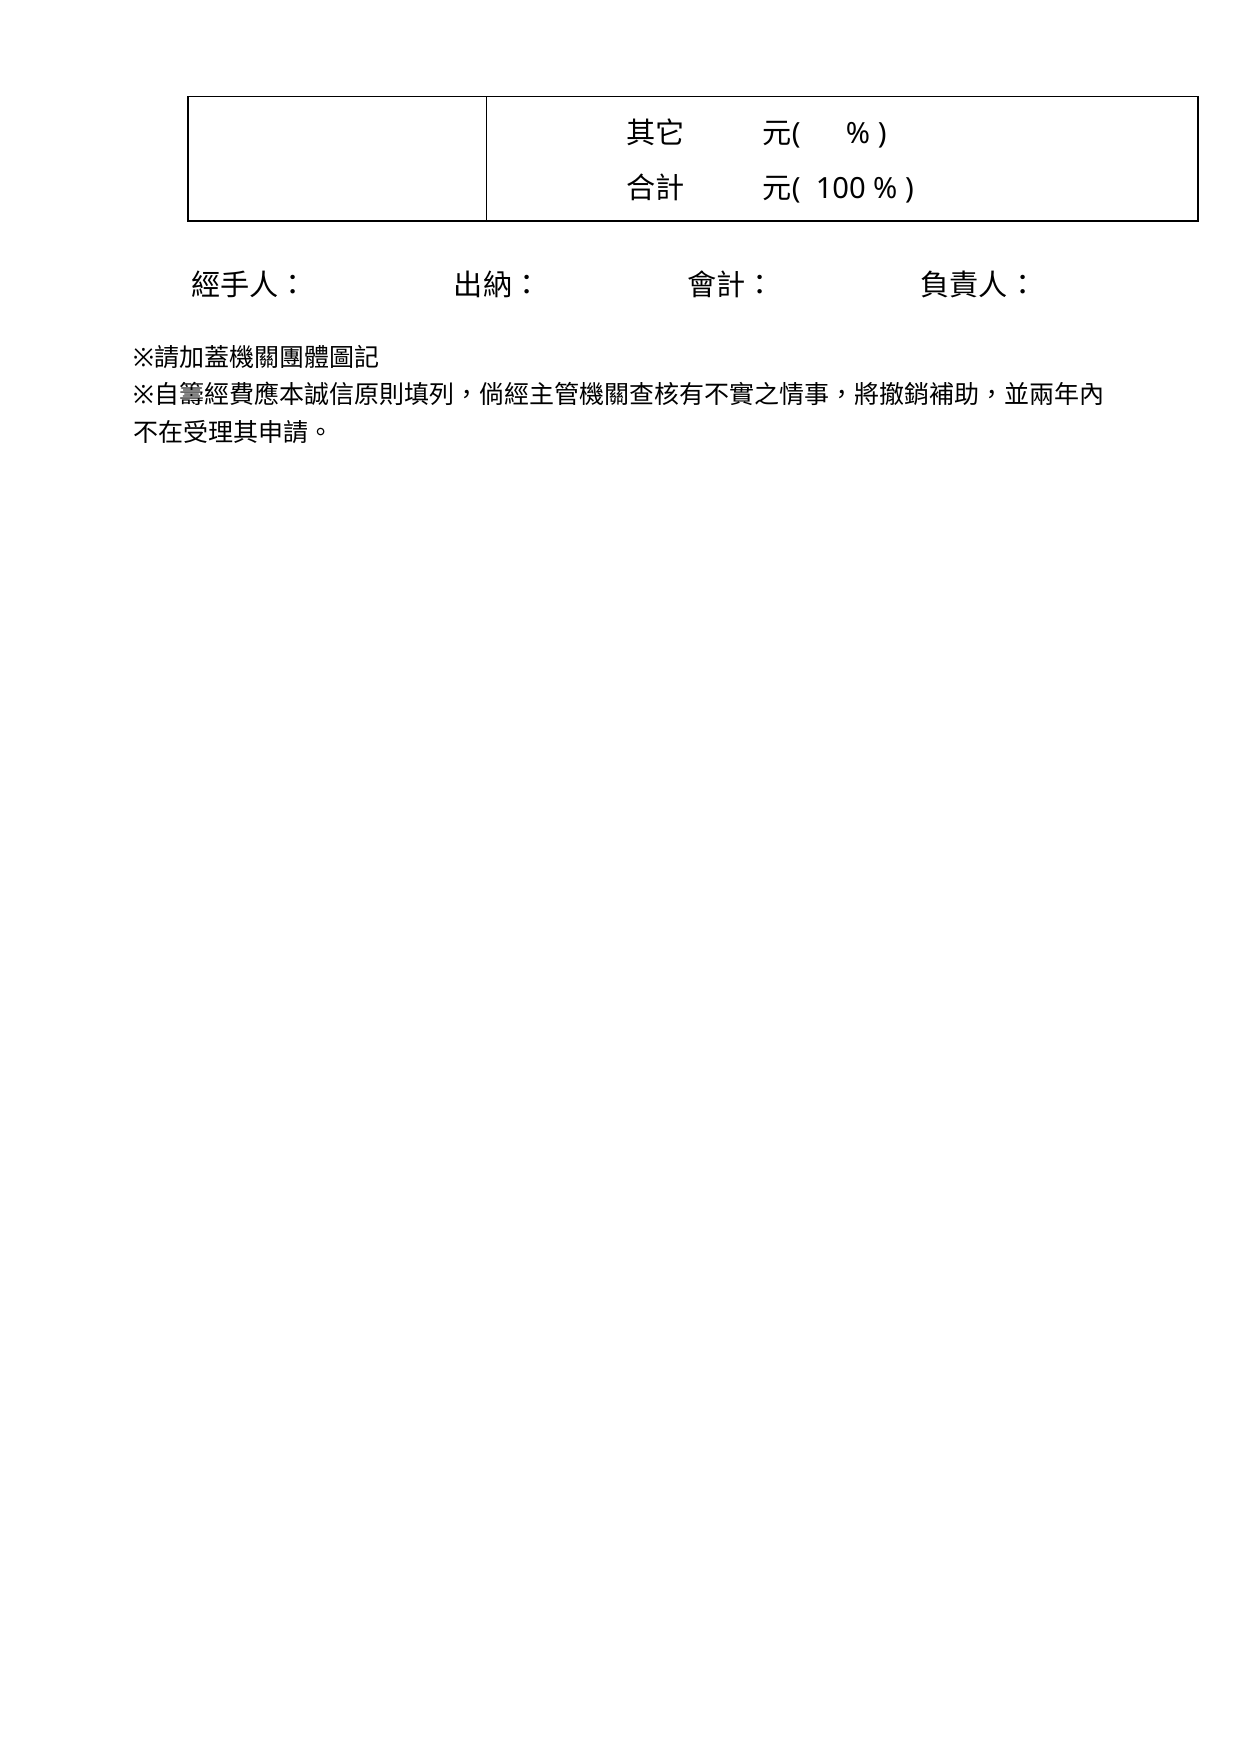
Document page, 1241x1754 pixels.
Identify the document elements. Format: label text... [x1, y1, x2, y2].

text ※自籌經費應本誠信原則填列，倘經主管機關查核有不實之情事，將撤銷補助，並兩年內不在受理其申請。 [133, 374, 1122, 449]
text 經手人： 出納： 會計： 負責人： [133, 261, 1122, 304]
text ※請加蓋機關團體圖記 [133, 338, 1122, 374]
table_cell 其它 元( % ) 合計 元( 100 % ) [487, 97, 1197, 219]
table_cell [189, 97, 486, 219]
